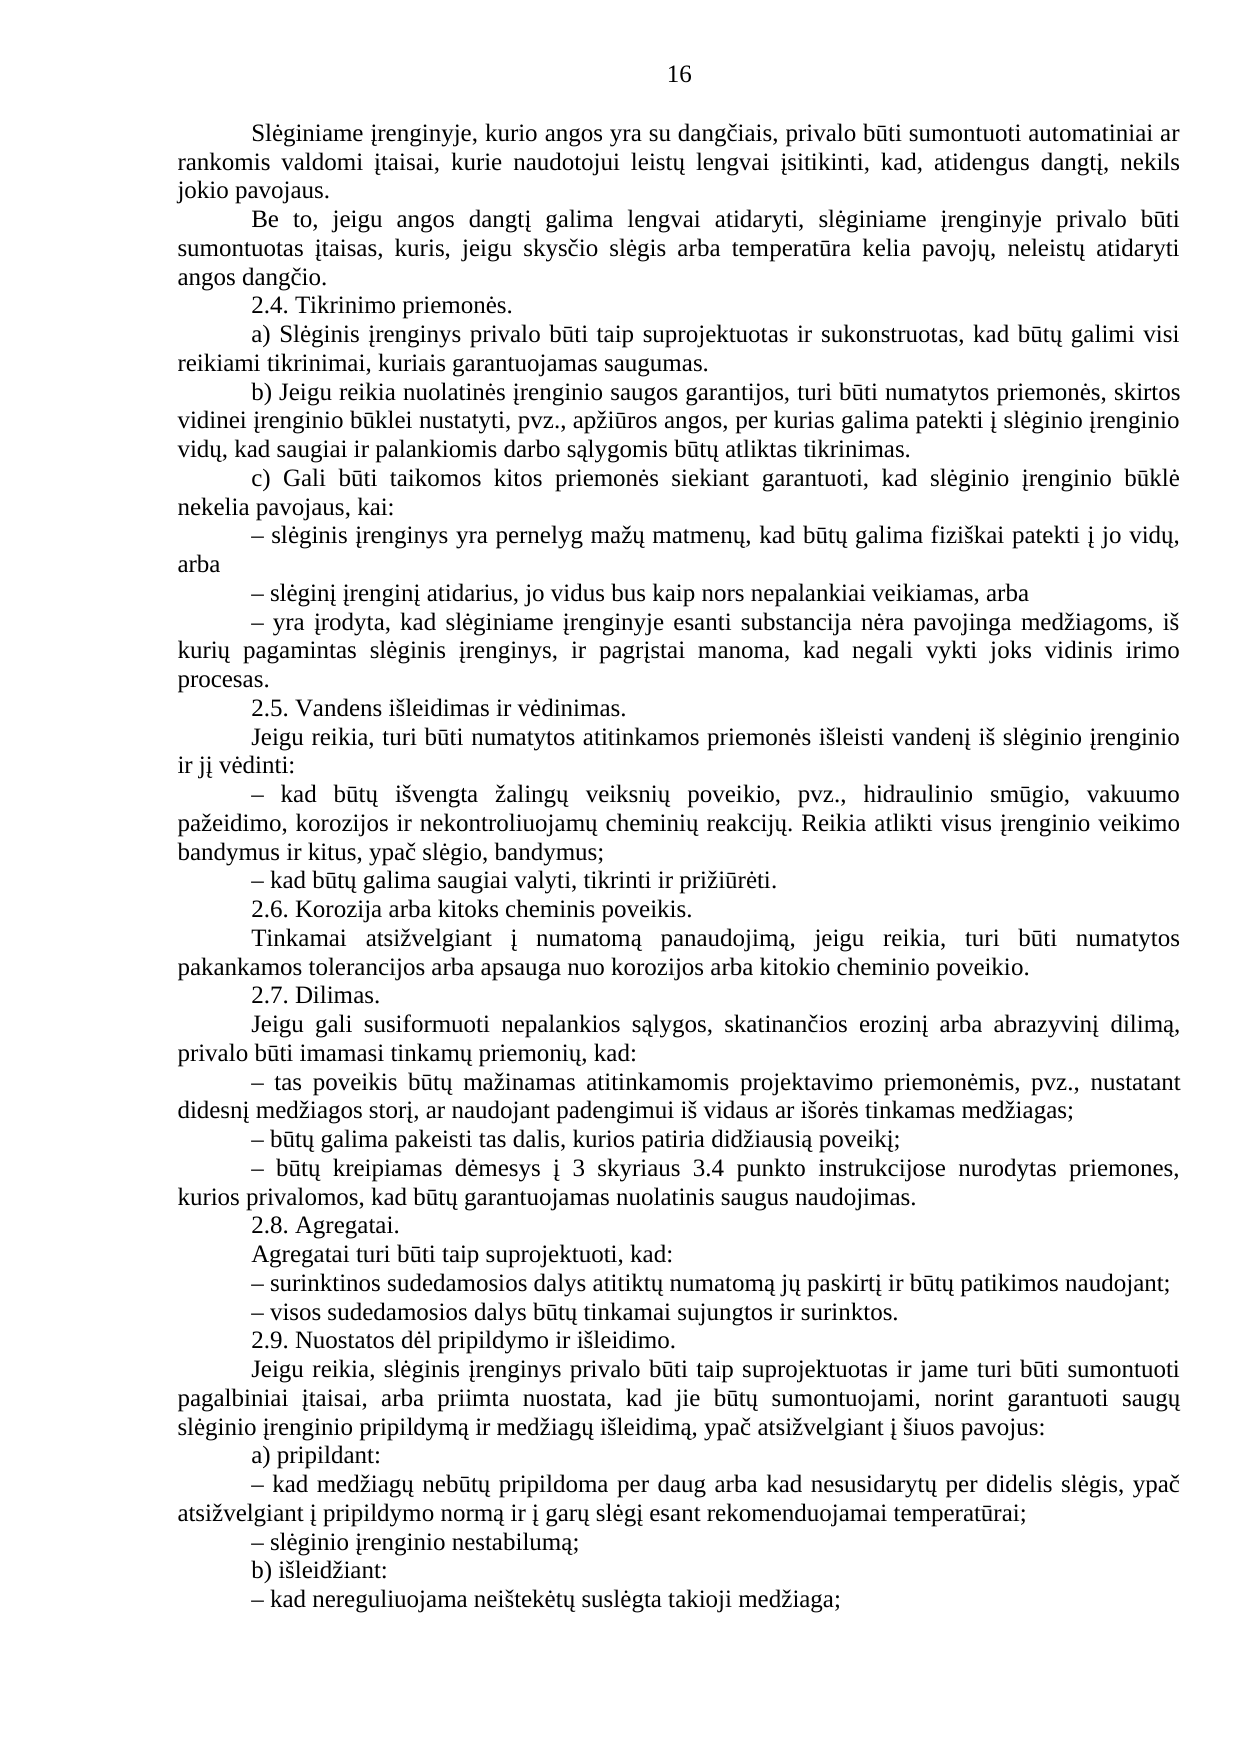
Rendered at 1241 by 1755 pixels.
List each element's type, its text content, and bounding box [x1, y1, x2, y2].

text Slėginiame įrenginyje, kurio angos yra su dangčiais, privalo būti sumontuoti automatiniai ar rankomis valdomi įtaisai, kurie naudotojui leistų lengvai įsitikinti, kad, atidengus dangtį, nekils jokio pavojaus. [177, 118, 1181, 204]
text 2.9. Nuostatos dėl pripildymo ir išleidimo. [177, 1326, 1181, 1354]
text – tas poveikis būtų mažinamas atitinkamomis projektavimo priemonėmis, pvz., nustatant didesnį medžiagos storį, ar naudojant padengimui iš vidaus ar išorės tinkamas medžiagas; [177, 1067, 1181, 1124]
text – surinktinos sudedamosios dalys atitiktų numatomą jų paskirtį ir būtų patikimos naudojant; [177, 1268, 1181, 1297]
text a) Slėginis įrenginys privalo būti taip suprojektuotas ir sukonstruotas, kad būtų galimi visi reikiami tikrinimai, kuriais garantuojamas saugumas. [177, 319, 1181, 377]
text – visos sudedamosios dalys būtų tinkamai sujungtos ir surinktos. [177, 1297, 1181, 1326]
text 2.7. Dilimas. [177, 981, 1181, 1009]
text – yra įrodyta, kad slėginiame įrenginyje esanti substancija nėra pavojinga medžiagoms, iš kurių pagamintas slėginis įrenginys, ir pagrįstai manoma, kad negali vykti joks vidinis irimo procesas. [177, 607, 1181, 693]
text c) Gali būti taikomos kitos priemonės siekiant garantuoti, kad slėginio įrenginio būklė nekelia pavojaus, kai: [177, 463, 1181, 521]
text – būtų kreipiamas dėmesys į 3 skyriaus 3.4 punkto instrukcijose nurodytas priemones, kurios privalomos, kad būtų garantuojamas nuolatinis saugus naudojimas. [177, 1153, 1181, 1211]
text Be to, jeigu angos dangtį galima lengvai atidaryti, slėginiame įrenginyje privalo būti sumontuotas įtaisas, kuris, jeigu skysčio slėgis arba temperatūra kelia pavojų, neleistų atidaryti angos dangčio. [177, 204, 1181, 291]
text Jeigu reikia, turi būti numatytos atitinkamos priemonės išleisti vandenį iš slėginio įrenginio ir jį vėdinti: [177, 722, 1181, 779]
text Jeigu reikia, slėginis įrenginys privalo būti taip suprojektuotas ir jame turi būti sumontuoti pagalbiniai įtaisai, arba priimta nuostata, kad jie būtų sumontuojami, norint garantuoti saugų slėginio įrenginio pripildymą ir medžiagų išleidimą, ypač atsižvelgiant į šiuos pavojus: [177, 1354, 1181, 1441]
text – kad būtų išvengta žalingų veiksnių poveikio, pvz., hidraulinio smūgio, vakuumo pažeidimo, korozijos ir nekontroliuojamų cheminių reakcijų. Reikia atlikti visus įrenginio veikimo bandymus ir kitus, ypač slėgio, bandymus; [177, 779, 1181, 866]
text a) pripildant: [177, 1441, 1181, 1469]
text – būtų galima pakeisti tas dalis, kurios patiria didžiausią poveikį; [177, 1124, 1181, 1153]
text – slėginis įrenginys yra pernelyg mažų matmenų, kad būtų galima fiziškai patekti į jo vidų, arba [177, 521, 1181, 578]
text Tinkamai atsižvelgiant į numatomą panaudojimą, jeigu reikia, turi būti numatytos pakankamos tolerancijos arba apsauga nuo korozijos arba kitokio cheminio poveikio. [177, 923, 1181, 981]
text 2.4. Tikrinimo priemonės. [177, 291, 1181, 319]
text – kad medžiagų nebūtų pripildoma per daug arba kad nesusidarytų per didelis slėgis, ypač atsižvelgiant į pripildymo normą ir į garų slėgį esant rekomenduojamai temperatūrai; [177, 1469, 1181, 1527]
text – slėginį įrenginį atidarius, jo vidus bus kaip nors nepalankiai veikiamas, arba [177, 578, 1181, 607]
text – slėginio įrenginio nestabilumą; [177, 1527, 1181, 1556]
text Agregatai turi būti taip suprojektuoti, kad: [177, 1239, 1181, 1268]
text 2.8. Agregatai. [177, 1211, 1181, 1239]
text 2.5. Vandens išleidimas ir vėdinimas. [177, 693, 1181, 722]
text – kad nereguliuojama neištekėtų suslėgta takioji medžiaga; [177, 1584, 1181, 1613]
text 2.6. Korozija arba kitoks cheminis poveikis. [177, 894, 1181, 923]
text Jeigu gali susiformuoti nepalankios sąlygos, skatinančios erozinį arba abrazyvinį dilimą, privalo būti imamasi tinkamų priemonių, kad: [177, 1009, 1181, 1067]
text – kad būtų galima saugiai valyti, tikrinti ir prižiūrėti. [177, 866, 1181, 894]
text b) išleidžiant: [177, 1556, 1181, 1584]
text b) Jeigu reikia nuolatinės įrenginio saugos garantijos, turi būti numatytos priemonės, skirtos vidinei įrenginio būklei nustatyti, pvz., apžiūros angos, per kurias galima patekti į slėginio įrenginio vidų, kad saugiai ir palankiomis darbo sąlygomis būtų atliktas tikrinimas. [177, 377, 1181, 463]
